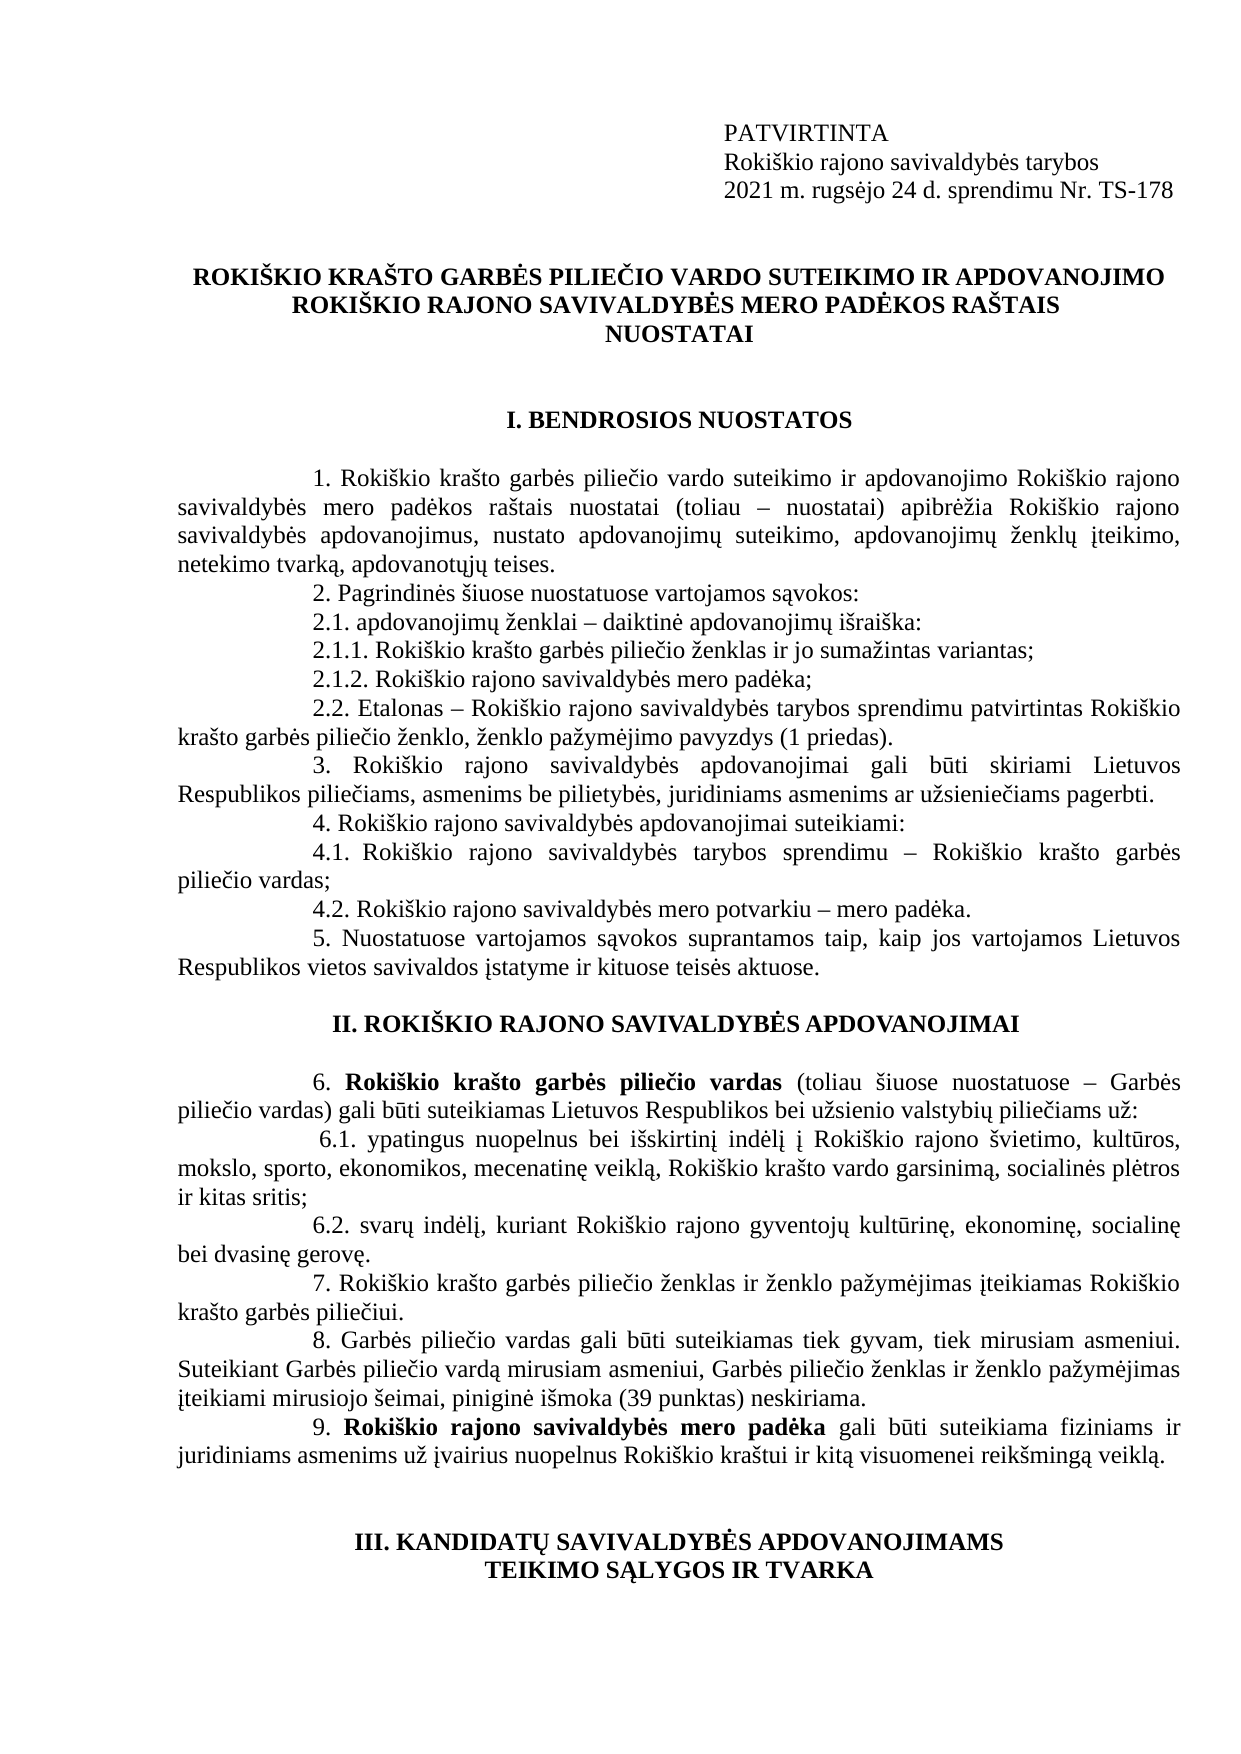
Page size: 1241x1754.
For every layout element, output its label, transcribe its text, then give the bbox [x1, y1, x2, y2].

text 4.1. Rokiškio rajono savivaldybės tarybos sprendimu – Rokiškio krašto garbės piliečio vardas; [177, 837, 1181, 894]
text 2021 m. rugsėjo 24 d. sprendimu Nr. TS-178 [582, 176, 1181, 204]
text 6. Rokiškio krašto garbės piliečio vardas (toliau šiuose nuostatuose – Garbės piliečio vardas) gali būti suteikiamas Lietuvos Respublikos bei užsienio valstybių piliečiams už: [177, 1067, 1181, 1124]
text 2.2. Etalonas – Rokiškio rajono savivaldybės tarybos sprendimu patvirtintas Rokiškio krašto garbės piliečio ženklo, ženklo pažymėjimo pavyzdys (1 priedas). [177, 693, 1181, 751]
text 1. Rokiškio krašto garbės piliečio vardo suteikimo ir apdovanojimo Rokiškio rajono savivaldybės mero padėkos raštais nuostatai (toliau – nuostatai) apibrėžia Rokiškio rajono savivaldybės apdovanojimus, nustato apdovanojimų suteikimo, apdovanojimų ženklų įteikimo, netekimo tvarką, apdovanotųjų teises. [177, 463, 1181, 578]
text 8. Garbės piliečio vardas gali būti suteikiamas tiek gyvam, tiek mirusiam asmeniui. Suteikiant Garbės piliečio vardą mirusiam asmeniui, Garbės piliečio ženklas ir ženklo pažymėjimas įteikiami mirusiojo šeimai, piniginė išmoka (39 punktas) neskiriama. [177, 1326, 1181, 1412]
text 2.1.2. Rokiškio rajono savivaldybės mero padėka; [177, 664, 1181, 693]
text 6.1. ypatingus nuopelnus bei išskirtinį indėlį į Rokiškio rajono švietimo, kultūros, mokslo, sporto, ekonomikos, mecenatinę veiklą, Rokiškio krašto vardo garsinimą, socialinės plėtros ir kitas sritis; [177, 1124, 1181, 1211]
text 2. Pagrindinės šiuose nuostatuose vartojamos sąvokos: [177, 578, 1181, 607]
text 7. Rokiškio krašto garbės piliečio ženklas ir ženklo pažymėjimas įteikiamas Rokiškio krašto garbės piliečiui. [177, 1268, 1181, 1326]
text 2.1.1. Rokiškio krašto garbės piliečio ženklas ir jo sumažintas variantas; [177, 636, 1181, 664]
text TEIKIMO SĄLYGOS IR TVARKA [177, 1556, 1181, 1584]
text 4. Rokiškio rajono savivaldybės apdovanojimai suteikiami: [177, 808, 1181, 837]
text 2.1. apdovanojimų ženklai – daiktinė apdovanojimų išraiška: [177, 607, 1181, 636]
text II. ROKIŠKIO RAJONO SAVIVALDYBĖS APDOVANOJIMAI [177, 1009, 1181, 1038]
text 3. Rokiškio rajono savivaldybės apdovanojimai gali būti skiriami Lietuvos Respublikos piliečiams, asmenims be pilietybės, juridiniams asmenims ar užsieniečiams pagerbti. [177, 751, 1181, 808]
text III. KANDIDATŲ SAVIVALDYBĖS APDOVANOJIMAMS [177, 1527, 1181, 1556]
text 4.2. Rokiškio rajono savivaldybės mero potvarkiu – mero padėka. [177, 894, 1181, 923]
text I. BENDROSIOS NUOSTATOS [177, 406, 1181, 434]
text 6.2. svarų indėlį, kuriant Rokiškio rajono gyventojų kultūrinę, ekonominę, socialinę bei dvasinę gerovę. [177, 1211, 1181, 1268]
text 5. Nuostatuose vartojamos sąvokos suprantamos taip, kaip jos vartojamos Lietuvos Respublikos vietos savivaldos įstatyme ir kituose teisės aktuose. [177, 923, 1181, 981]
text Rokiškio rajono savivaldybės tarybos [582, 147, 1181, 176]
text 9. Rokiškio rajono savivaldybės mero padėka gali būti suteikiama fiziniams ir juridiniams asmenims už įvairius nuopelnus Rokiškio kraštui ir kitą visuomenei reikšmingą veiklą. [177, 1412, 1181, 1469]
text NUOSTATAI [177, 319, 1181, 348]
text ROKIŠKIO KRAŠTO GARBĖS PILIEČIO VARDO SUTEIKIMO IR APDOVANOJIMO ROKIŠKIO RAJONO SAVIVALDYBĖS MERO PADĖKOS RAŠTAIS [177, 262, 1181, 319]
text PATVIRTINTA [582, 118, 1181, 147]
